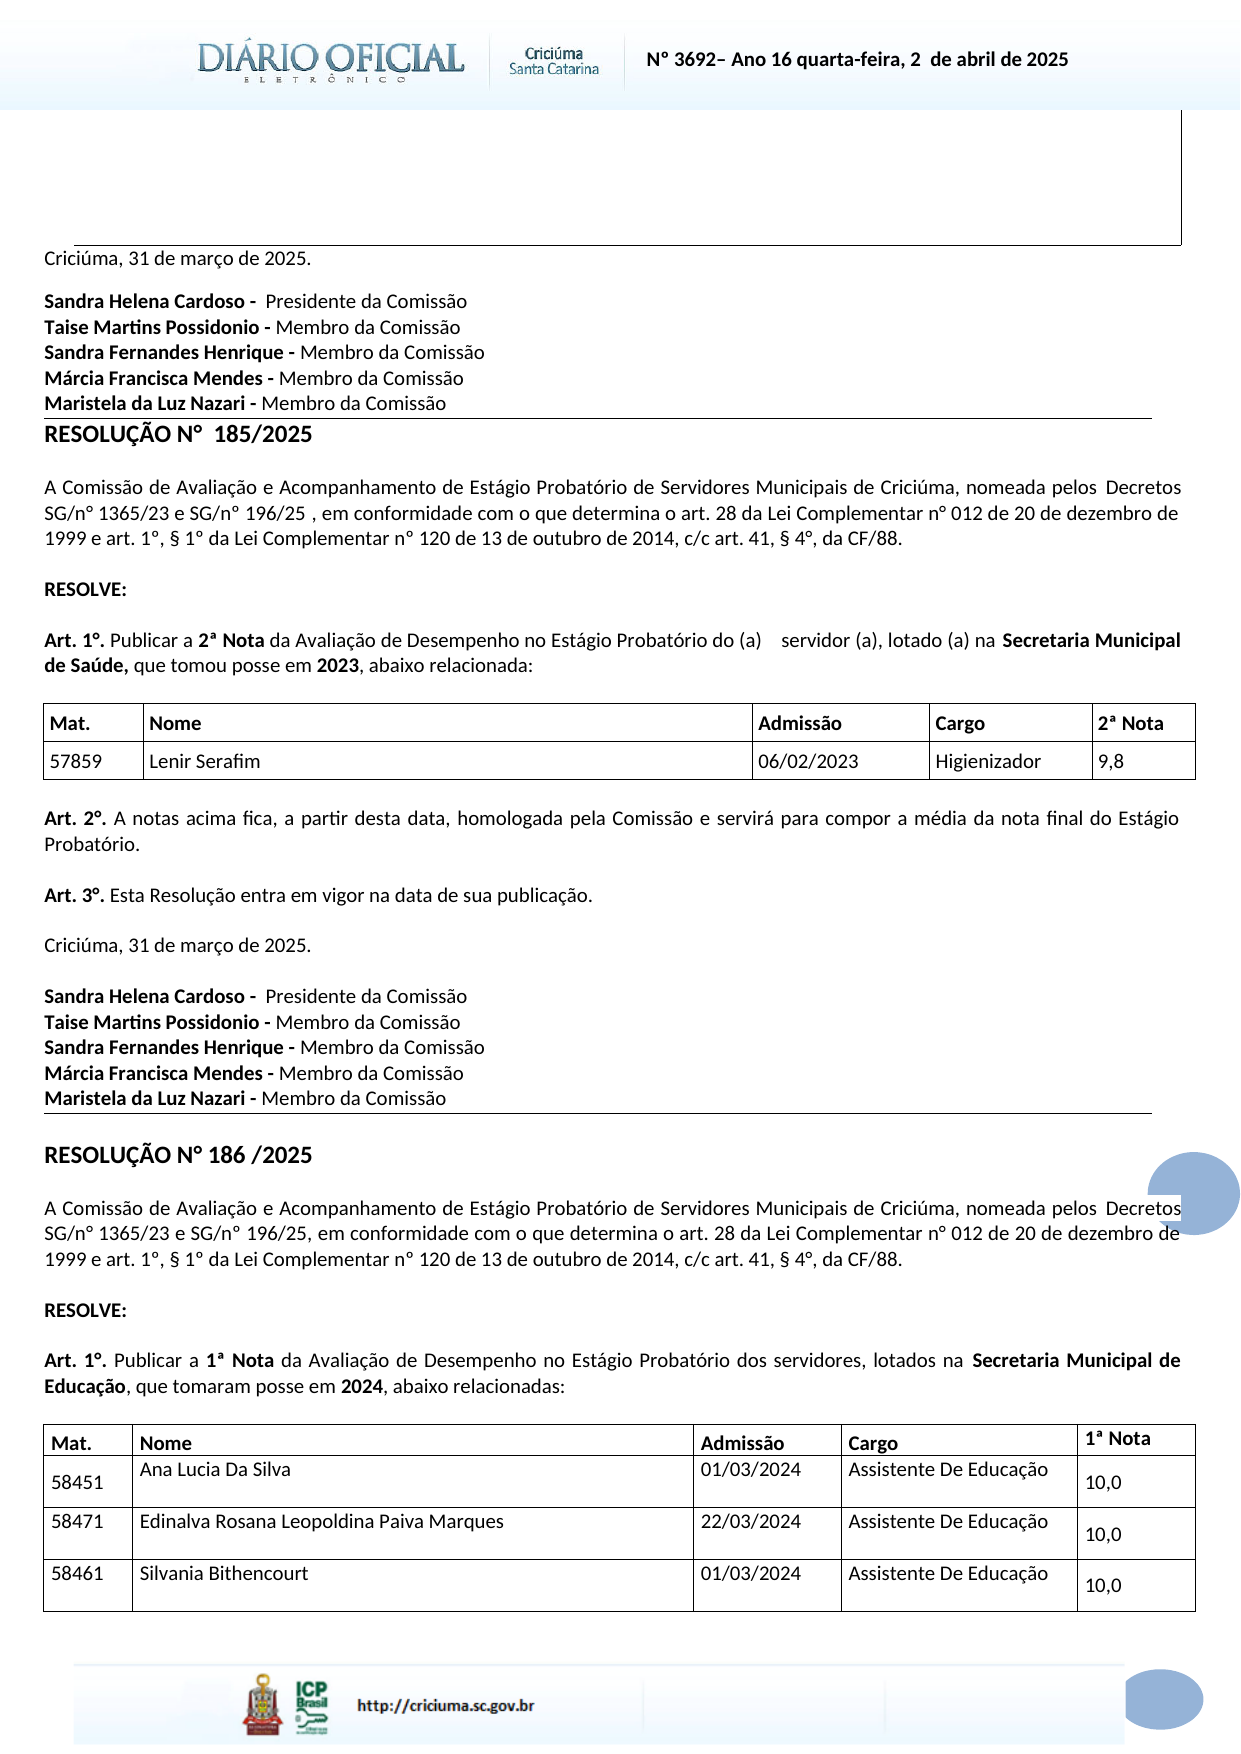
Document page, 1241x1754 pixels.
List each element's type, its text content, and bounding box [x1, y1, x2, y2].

table_cell Edinalva Rosana Leopoldina Paiva Marques [133, 1508, 693, 1559]
table_header 1ª Nota [1078, 1425, 1195, 1455]
text Sandra Fernandes Henrique - Membro da Comissão [44, 1034, 1181, 1060]
text RESOLUÇÃO N° 186 /2025 [44, 1139, 1181, 1170]
table_cell 06/02/2023 [753, 742, 929, 779]
table_header Mat. [44, 1425, 132, 1455]
table_cell 9,8 [1093, 742, 1195, 779]
table_header Cargo [930, 704, 1092, 741]
text Taise Martins Possidonio - Membro da Comissão [44, 1009, 1181, 1034]
text Art. 1°. Publicar a 1ª Nota da Avaliação de Desempenho no Estágio Probatório dos servidores, lotados na Secretaria Municipal de Educação, que tomaram posse em 2024, abaixo relacionadas: [44, 1348, 1181, 1398]
table_cell Cleiton Lino Rodrigues [1147, 1196, 1180, 1221]
text Maristela da Luz Nazari - Membro da Comissão [44, 1085, 1152, 1113]
table_header Cargo [842, 1425, 1077, 1455]
table_cell 58471 [44, 1508, 132, 1559]
text Criciúma, 31 de março de 2025. [44, 933, 1181, 958]
text Márcia Francisca Mendes - Membro da Comissão [44, 1060, 1181, 1085]
text RESOLVE: [44, 1297, 1181, 1322]
table_header Nome [133, 1425, 693, 1455]
table_cell 57859 [44, 742, 143, 779]
table_cell Higienizador [930, 742, 1092, 779]
table_cell 10,0 [1078, 1508, 1195, 1559]
table_cell 22/03/2024 [694, 1508, 841, 1559]
text Sandra Helena Cardoso - Presidente da Comissão [44, 983, 1181, 1009]
text Maristela da Luz Nazari - Membro da Comissão [44, 390, 1152, 418]
text A Comissão de Avaliação e Acompanhamento de Estágio Probatório de Servidores Municipais de Criciúma, nomeada pelos Decretos SG/n° 1365/23 e SG/nº 196/25, em conformidade com o que determina o art. 28 da Lei Complementar n° 012 de 20 de dezembro de 1999 e art. 1º, § 1º da Lei Complementar nº 120 de 13 de outubro de 2014, c/c art. 41, § 4°, da CF/88. [44, 1195, 1181, 1271]
table_cell Assistente De Educação [842, 1560, 1077, 1611]
table_header Mat. [44, 704, 143, 741]
table_cell 10,0 [1078, 1456, 1195, 1507]
table_cell Assistente De Educação [842, 1456, 1077, 1507]
text Sandra Helena Cardoso - Presidente da Comissão [44, 288, 1181, 314]
table_header Admissão [694, 1425, 841, 1455]
text Art. 1°. Publicar a 2ª Nota da Avaliação de Desempenho no Estágio Probatório do (a) servidor (a), lotado (a) na Secretaria Municipal de Saúde, que tomou posse em 2023, abaixo relacionada: [44, 627, 1181, 678]
text Criciúma, 31 de março de 2025. [44, 245, 1181, 271]
table_cell Silvania Bithencourt [133, 1560, 693, 1611]
text Taise Martins Possidonio - Membro da Comissão [44, 314, 1181, 339]
table_cell 01/03/2024 [694, 1560, 841, 1611]
table_cell Ana Lucia Da Silva [133, 1456, 693, 1507]
table_cell 01/03/2024 [694, 1456, 841, 1507]
text Art. 2°. A notas acima fica, a partir desta data, homologada pela Comissão e servirá para compor a média da nota final do Estágio Probatório. [44, 806, 1181, 856]
text A Comissão de Avaliação e Acompanhamento de Estágio Probatório de Servidores Municipais de Criciúma, nomeada pelos Decretos SG/n° 1365/23 e SG/nº 196/25 , em conformidade com o que determina o art. 28 da Lei Complementar n° 012 de 20 de dezembro de 1999 e art. 1º, § 1º da Lei Complementar nº 120 de 13 de outubro de 2014, c/c art. 41, § 4°, da CF/88. [44, 474, 1181, 551]
text RESOLUÇÃO N° 185/2025 [44, 419, 1181, 449]
table_cell Assistente De Educação [842, 1508, 1077, 1559]
table_cell Lenir Serafim [144, 742, 752, 779]
table_cell 58451 [44, 1456, 132, 1507]
text Márcia Francisca Mendes - Membro da Comissão [44, 365, 1181, 390]
table_header 2ª Nota [1093, 704, 1195, 741]
table_header Nome [144, 704, 752, 741]
text Art. 3°. Esta Resolução entra em vigor na data de sua publicação. [44, 882, 1181, 907]
text RESOLVE: [44, 576, 1181, 602]
text Sandra Fernandes Henrique - Membro da Comissão [44, 339, 1181, 365]
table_header Admissão [753, 704, 929, 741]
table_cell 10,0 [1078, 1560, 1195, 1611]
table_cell 58461 [44, 1560, 132, 1611]
